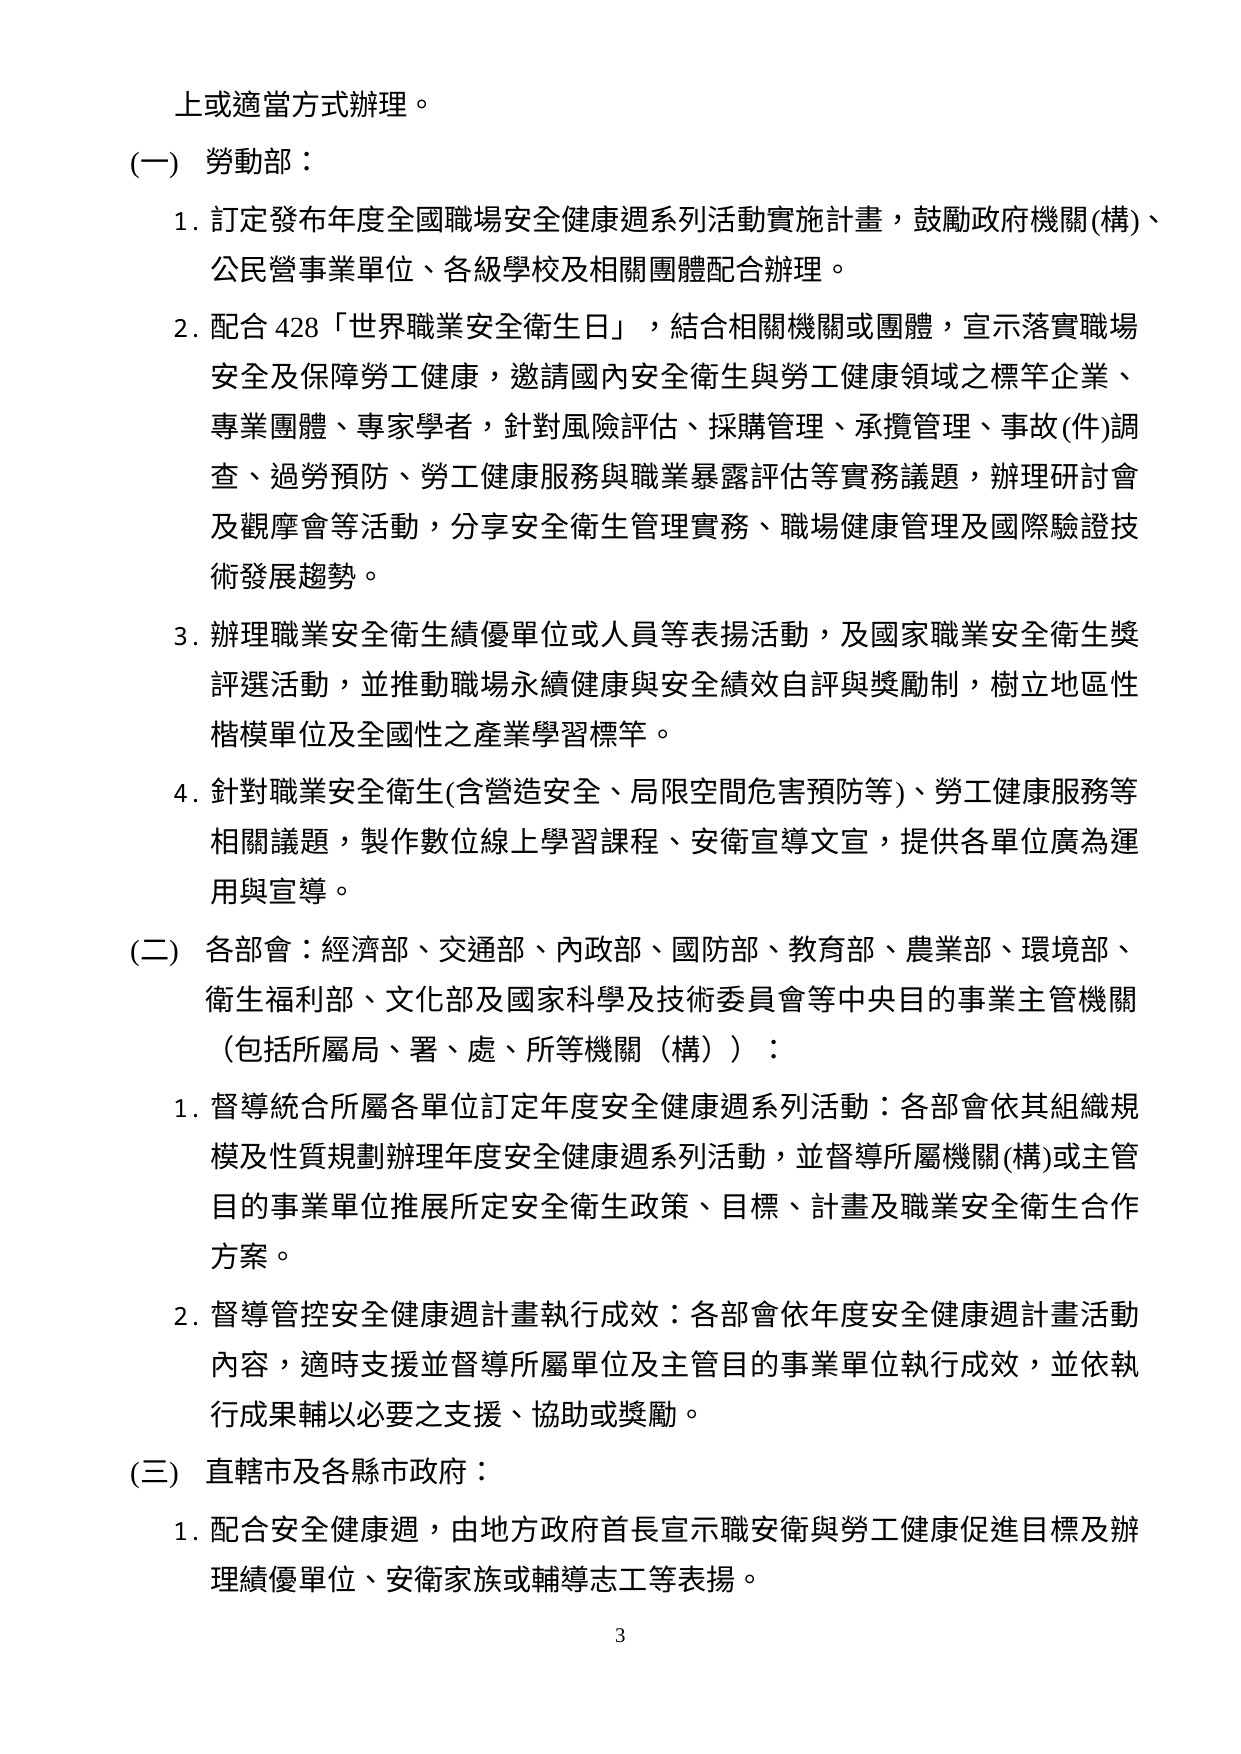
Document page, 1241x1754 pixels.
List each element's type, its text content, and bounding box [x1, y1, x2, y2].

list 勞動部： [130, 132, 1140, 182]
list 配合安全健康週，由地方政府首長宣示職安衛與勞工健康促進目標及辦理績優單位、安衛家族或輔導志工等表揚。 [173, 1500, 1140, 1600]
text 以「各部會(含科學園區管理機構)」、「直轄市(含勞動檢查機構)及縣市政府」、「公民營企業」、「各級學校」及「其他團體」等為分工原則，並列出各單位於安全健康週及全年度建議辦理事項，相關活動得以靜態、線上或適當方式辦理。 [174, 75, 1140, 125]
list 督導管控安全健康週計畫執行成效：各部會依年度安全健康週計畫活動內容，適時支援並督導所屬單位及主管目的事業單位執行成效，並依執行成果輔以必要之支援、協助或獎勵。 [173, 1285, 1140, 1435]
list 直轄市及各縣市政府： [130, 1442, 1140, 1492]
list 督導統合所屬各單位訂定年度安全健康週系列活動：各部會依其組織規模及性質規劃辦理年度安全健康週系列活動，並督導所屬機關(構)或主管目的事業單位推展所定安全衛生政策、目標、計畫及職業安全衛生合作方案。 [173, 1077, 1140, 1277]
list 訂定發布年度全國職場安全健康週系列活動實施計畫，鼓勵政府機關(構)、公民營事業單位、各級學校及相關團體配合辦理。 [173, 190, 1140, 290]
list 各部會：經濟部、交通部、內政部、國防部、教育部、農業部、環境部、衛生福利部、文化部及國家科學及技術委員會等中央目的事業主管機關（包括所屬局、署、處、所等機關（構））： [130, 920, 1140, 1070]
list 針對職業安全衛生(含營造安全、局限空間危害預防等)、勞工健康服務等相關議題，製作數位線上學習課程、安衛宣導文宣，提供各單位廣為運用與宣導。 [173, 762, 1140, 912]
list 辦理職業安全衛生績優單位或人員等表揚活動，及國家職業安全衛生獎評選活動，並推動職場永續健康與安全績效自評與獎勵制，樹立地區性楷模單位及全國性之產業學習標竿。 [173, 605, 1140, 755]
list 配合428「世界職業安全衛生日」，結合相關機關或團體，宣示落實職場安全及保障勞工健康，邀請國內安全衛生與勞工健康領域之標竿企業、專業團體、專家學者，針對風險評估、採購管理、承攬管理、事故(件)調查、過勞預防、勞工健康服務與職業暴露評估等實務議題，辦理研討會及觀摩會等活動，分享安全衛生管理實務、職場健康管理及國際驗證技術發展趨勢。 [173, 297, 1140, 597]
